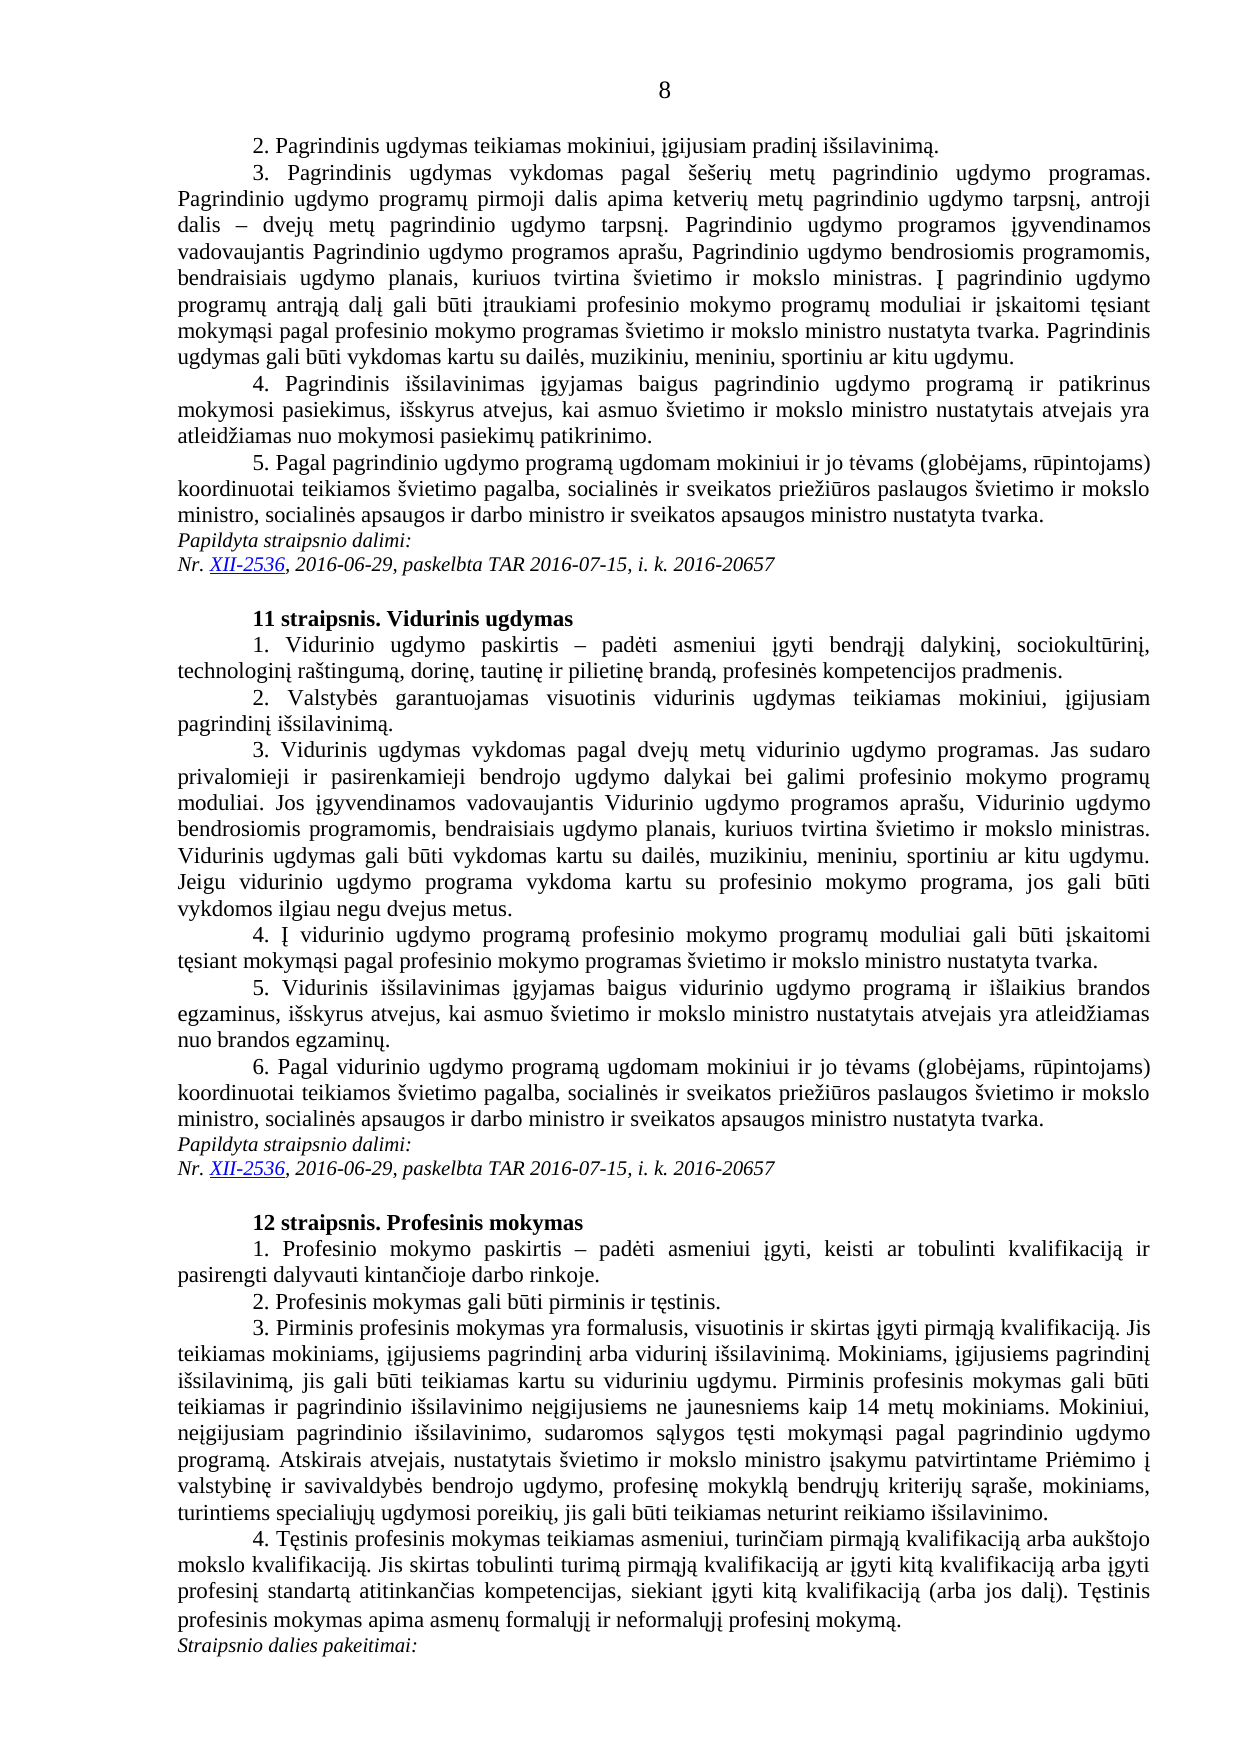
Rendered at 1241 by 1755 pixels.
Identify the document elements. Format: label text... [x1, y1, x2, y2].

text 3. Pagrindinis ugdymas vykdomas pagal šešerių metų pagrindinio ugdymo programas. Pagrindinio ugdymo programų pirmoji dalis apima ketverių metų pagrindinio ugdymo tarpsnį, antroji dalis – dvejų metų pagrindinio ugdymo tarpsnį. Pagrindinio ugdymo programos įgyvendinamos vadovaujantis Pagrindinio ugdymo programos aprašu, Pagrindinio ugdymo bendrosiomis programomis, bendraisiais ugdymo planais, kuriuos tvirtina švietimo ir mokslo ministras. Į pagrindinio ugdymo programų antrąją dalį gali būti įtraukiami profesinio mokymo programų moduliai ir įskaitomi tęsiant mokymąsi pagal profesinio mokymo programas švietimo ir mokslo ministro nustatyta tvarka. Pagrindinis ugdymas gali būti vykdomas kartu su dailės, muzikiniu, meniniu, sportiniu ar kitu ugdymu. [177, 159, 1152, 370]
text 5. Vidurinis išsilavinimas įgyjamas baigus vidurinio ugdymo programą ir išlaikius brandos egzaminus, išskyrus atvejus, kai asmuo švietimo ir mokslo ministro nustatytais atvejais yra atleidžiamas nuo brandos egzaminų. [177, 974, 1152, 1053]
text Papildyta straipsnio dalimi: [177, 1132, 1152, 1156]
text 4. Pagrindinis išsilavinimas įgyjamas baigus pagrindinio ugdymo programą ir patikrinus mokymosi pasiekimus, išskyrus atvejus, kai asmuo švietimo ir mokslo ministro nustatytais atvejais yra atleidžiamas nuo mokymosi pasiekimų patikrinimo. [177, 370, 1152, 449]
text 2. Valstybės garantuojamas visuotinis vidurinis ugdymas teikiamas mokiniui, įgijusiam pagrindinį išsilavinimą. [177, 684, 1152, 736]
text 5. Pagal pagrindinio ugdymo programą ugdomam mokiniui ir jo tėvams (globėjams, rūpintojams) koordinuotai teikiamos švietimo pagalba, socialinės ir sveikatos priežiūros paslaugos švietimo ir mokslo ministro, socialinės apsaugos ir darbo ministro ir sveikatos apsaugos ministro nustatyta tvarka. [177, 449, 1152, 528]
text 2. Profesinis mokymas gali būti pirminis ir tęstinis. [177, 1288, 1152, 1314]
text 4. Tęstinis profesinis mokymas teikiamas asmeniui, turinčiam pirmąją kvalifikaciją arba aukštojo mokslo kvalifikaciją. Jis skirtas tobulinti turimą pirmąją kvalifikaciją ar įgyti kitą kvalifikaciją arba įgyti profesinį standartą atitinkančias kompetencijas, siekiant įgyti kitą kvalifikaciją (arba jos dalį). Tęstinis profesinis mokymas apima asmenų formalųjį ir neformalųjį profesinį mokymą. [177, 1525, 1152, 1633]
text Nr. XII-2536, 2016-06-29, paskelbta TAR 2016-07-15, i. k. 2016-20657 [177, 552, 1152, 576]
text Papildyta straipsnio dalimi: [177, 528, 1152, 552]
text 2. Pagrindinis ugdymas teikiamas mokiniui, įgijusiam pradinį išsilavinimą. [177, 132, 1152, 159]
text 6. Pagal vidurinio ugdymo programą ugdomam mokiniui ir jo tėvams (globėjams, rūpintojams) koordinuotai teikiamos švietimo pagalba, socialinės ir sveikatos priežiūros paslaugos švietimo ir mokslo ministro, socialinės apsaugos ir darbo ministro ir sveikatos apsaugos ministro nustatyta tvarka. [177, 1053, 1152, 1132]
text 4. Į vidurinio ugdymo programą profesinio mokymo programų moduliai gali būti įskaitomi tęsiant mokymąsi pagal profesinio mokymo programas švietimo ir mokslo ministro nustatyta tvarka. [177, 921, 1152, 974]
text 11 straipsnis. Vidurinis ugdymas [177, 605, 1152, 631]
text 1. Vidurinio ugdymo paskirtis – padėti asmeniui įgyti bendrąjį dalykinį, sociokultūrinį, technologinį raštingumą, dorinę, tautinę ir pilietinę brandą, profesinės kompetencijos pradmenis. [177, 631, 1152, 684]
text Straipsnio dalies pakeitimai: [177, 1633, 1152, 1657]
text 3. Vidurinis ugdymas vykdomas pagal dvejų metų vidurinio ugdymo programas. Jas sudaro privalomieji ir pasirenkamieji bendrojo ugdymo dalykai bei galimi profesinio mokymo programų moduliai. Jos įgyvendinamos vadovaujantis Vidurinio ugdymo programos aprašu, Vidurinio ugdymo bendrosiomis programomis, bendraisiais ugdymo planais, kuriuos tvirtina švietimo ir mokslo ministras. Vidurinis ugdymas gali būti vykdomas kartu su dailės, muzikiniu, meniniu, sportiniu ar kitu ugdymu. Jeigu vidurinio ugdymo programa vykdoma kartu su profesinio mokymo programa, jos gali būti vykdomos ilgiau negu dvejus metus. [177, 736, 1152, 921]
text 3. Pirminis profesinis mokymas yra formalusis, visuotinis ir skirtas įgyti pirmąją kvalifikaciją. Jis teikiamas mokiniams, įgijusiems pagrindinį arba vidurinį išsilavinimą. Mokiniams, įgijusiems pagrindinį išsilavinimą, jis gali būti teikiamas kartu su viduriniu ugdymu. Pirminis profesinis mokymas gali būti teikiamas ir pagrindinio išsilavinimo neįgijusiems ne jaunesniems kaip 14 metų mokiniams. Mokiniui, neįgijusiam pagrindinio išsilavinimo, sudaromos sąlygos tęsti mokymąsi pagal pagrindinio ugdymo programą. Atskirais atvejais, nustatytais švietimo ir mokslo ministro įsakymu patvirtintame Priėmimo į valstybinę ir savivaldybės bendrojo ugdymo, profesinę mokyklą bendrųjų kriterijų sąraše, mokiniams, turintiems specialiųjų ugdymosi poreikių, jis gali būti teikiamas neturint reikiamo išsilavinimo. [177, 1314, 1152, 1525]
text 12 straipsnis. Profesinis mokymas [177, 1209, 1152, 1235]
text 1. Profesinio mokymo paskirtis – padėti asmeniui įgyti, keisti ar tobulinti kvalifikaciją ir pasirengti dalyvauti kintančioje darbo rinkoje. [177, 1235, 1152, 1288]
text Nr. XII-2536, 2016-06-29, paskelbta TAR 2016-07-15, i. k. 2016-20657 [177, 1156, 1152, 1180]
